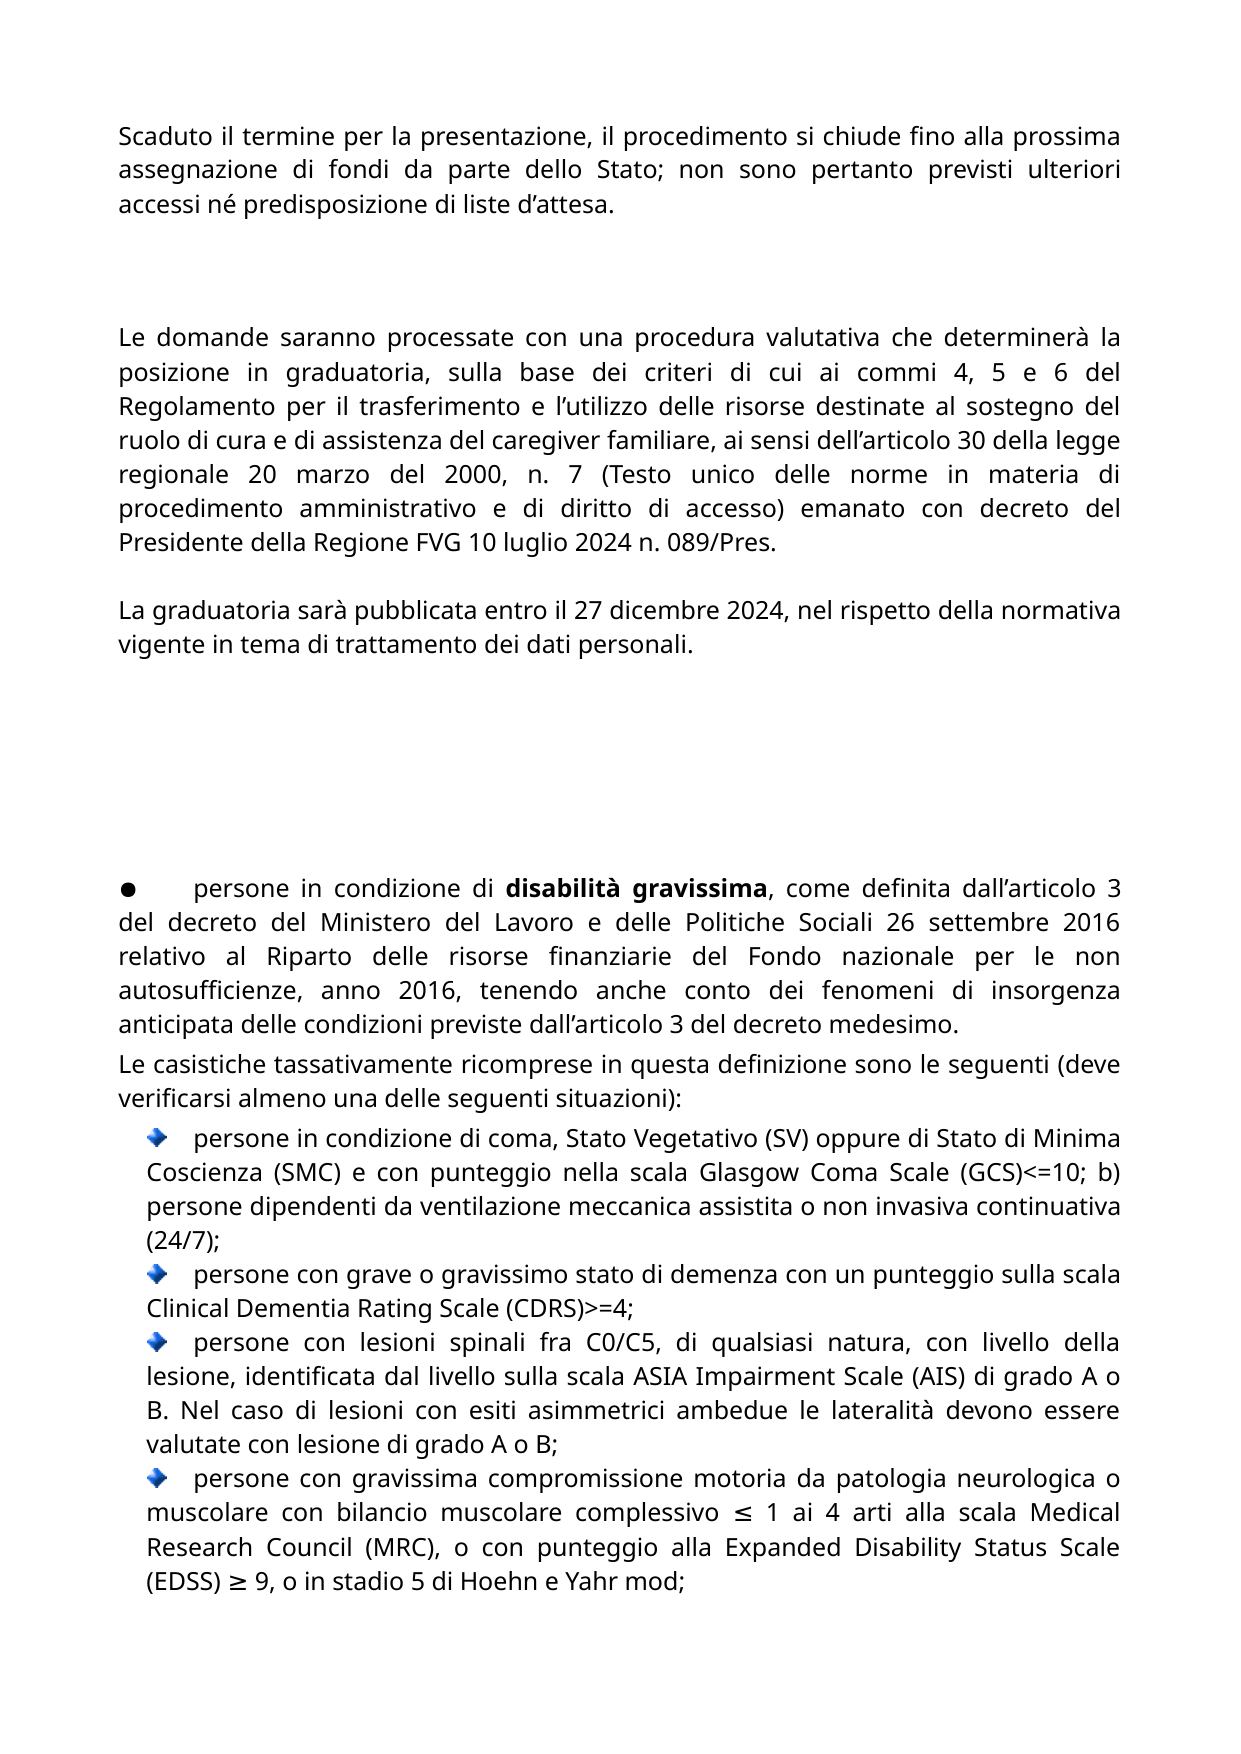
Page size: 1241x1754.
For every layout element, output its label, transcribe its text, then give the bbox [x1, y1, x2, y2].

text La graduatoria sarà pubblicata entro il 27 dicembre 2024, nel rispetto della normativa vigente in tema di trattamento dei dati personali. [118, 593, 1122, 661]
list persone in condizione di coma, Stato Vegetativo (SV) oppure di Stato di Minima Coscienza (SMC) e con punteggio nella scala Glasgow Coma Scale (GCS)<=10; b) persone dipendenti da ventilazione meccanica assistita o non invasiva continuativa (24/7); [146, 1120, 1122, 1257]
text INDIVIDUAZIONE DEI BENEFICIARI [118, 252, 1122, 286]
list persone con lesioni spinali fra C0/C5, di qualsiasi natura, con livello della lesione, identificata dal livello sulla scala ASIA Impairment Scale (AIS) di grado A o B. Nel caso di lesioni con esiti asimmetrici ambedue le lateralità devono essere valutate con lesione di grado A o B; [146, 1325, 1122, 1461]
text Scaduto il termine per la presentazione, il procedimento si chiude fino alla prossima assegnazione di fondi da parte dello Stato; non sono pertanto previsti ulteriori accessi né predisposizione di liste d’attesa. [118, 118, 1122, 220]
picture [147, 1468, 167, 1488]
text CRITERI DI PRIORITA' [118, 729, 1122, 763]
picture [147, 1264, 167, 1284]
list persone con gravissima compromissione motoria da patologia neurologica o muscolare con bilancio muscolare complessivo ≤ 1 ai 4 arti alla scala Medical Research Council (MRC), o con punteggio alla Expanded Disability Status Scale (EDSS) ≥ 9, o in stadio 5 di Hoehn e Yahr mod; [146, 1461, 1122, 1597]
text Le domande saranno processate con una procedura valutativa che determinerà la posizione in graduatoria, sulla base dei criteri di cui ai commi 4, 5 e 6 del Regolamento per il trasferimento e l’utilizzo delle risorse destinate al sostegno del ruolo di cura e di assistenza del caregiver familiare, ai sensi dell’articolo 30 della legge regionale 20 marzo del 2000, n. 7 (Testo unico delle norme in materia di procedimento amministrativo e di diritto di accesso) emanato con decreto del Presidente della Regione FVG 10 luglio 2024 n. 089/Pres. [118, 320, 1122, 558]
list persone con grave o gravissimo stato di demenza con un punteggio sulla scala Clinical Dementia Rating Scale (CDRS)>=4; [146, 1257, 1122, 1325]
list persone in condizione di disabilità gravissima, come definita dall’articolo 3 del decreto del Ministero del Lavoro e delle Politiche Sociali 26 settembre 2016 relativo al Riparto delle risorse finanziarie del Fondo nazionale per le non autosufficienze, anno 2016, tenendo anche conto dei fenomeni di insorgenza anticipata delle condizioni previste dall’articolo 3 del decreto medesimo. [118, 871, 1122, 1041]
list Le casistiche tassativamente ricomprese in questa definizione sono le seguenti (deve verificarsi almeno una delle seguenti situazioni): [118, 1047, 1122, 1115]
picture [147, 1332, 167, 1352]
text La procedura di valutazione terrà conto di due criteri di priorità: [118, 797, 1122, 831]
picture [147, 1128, 167, 1147]
